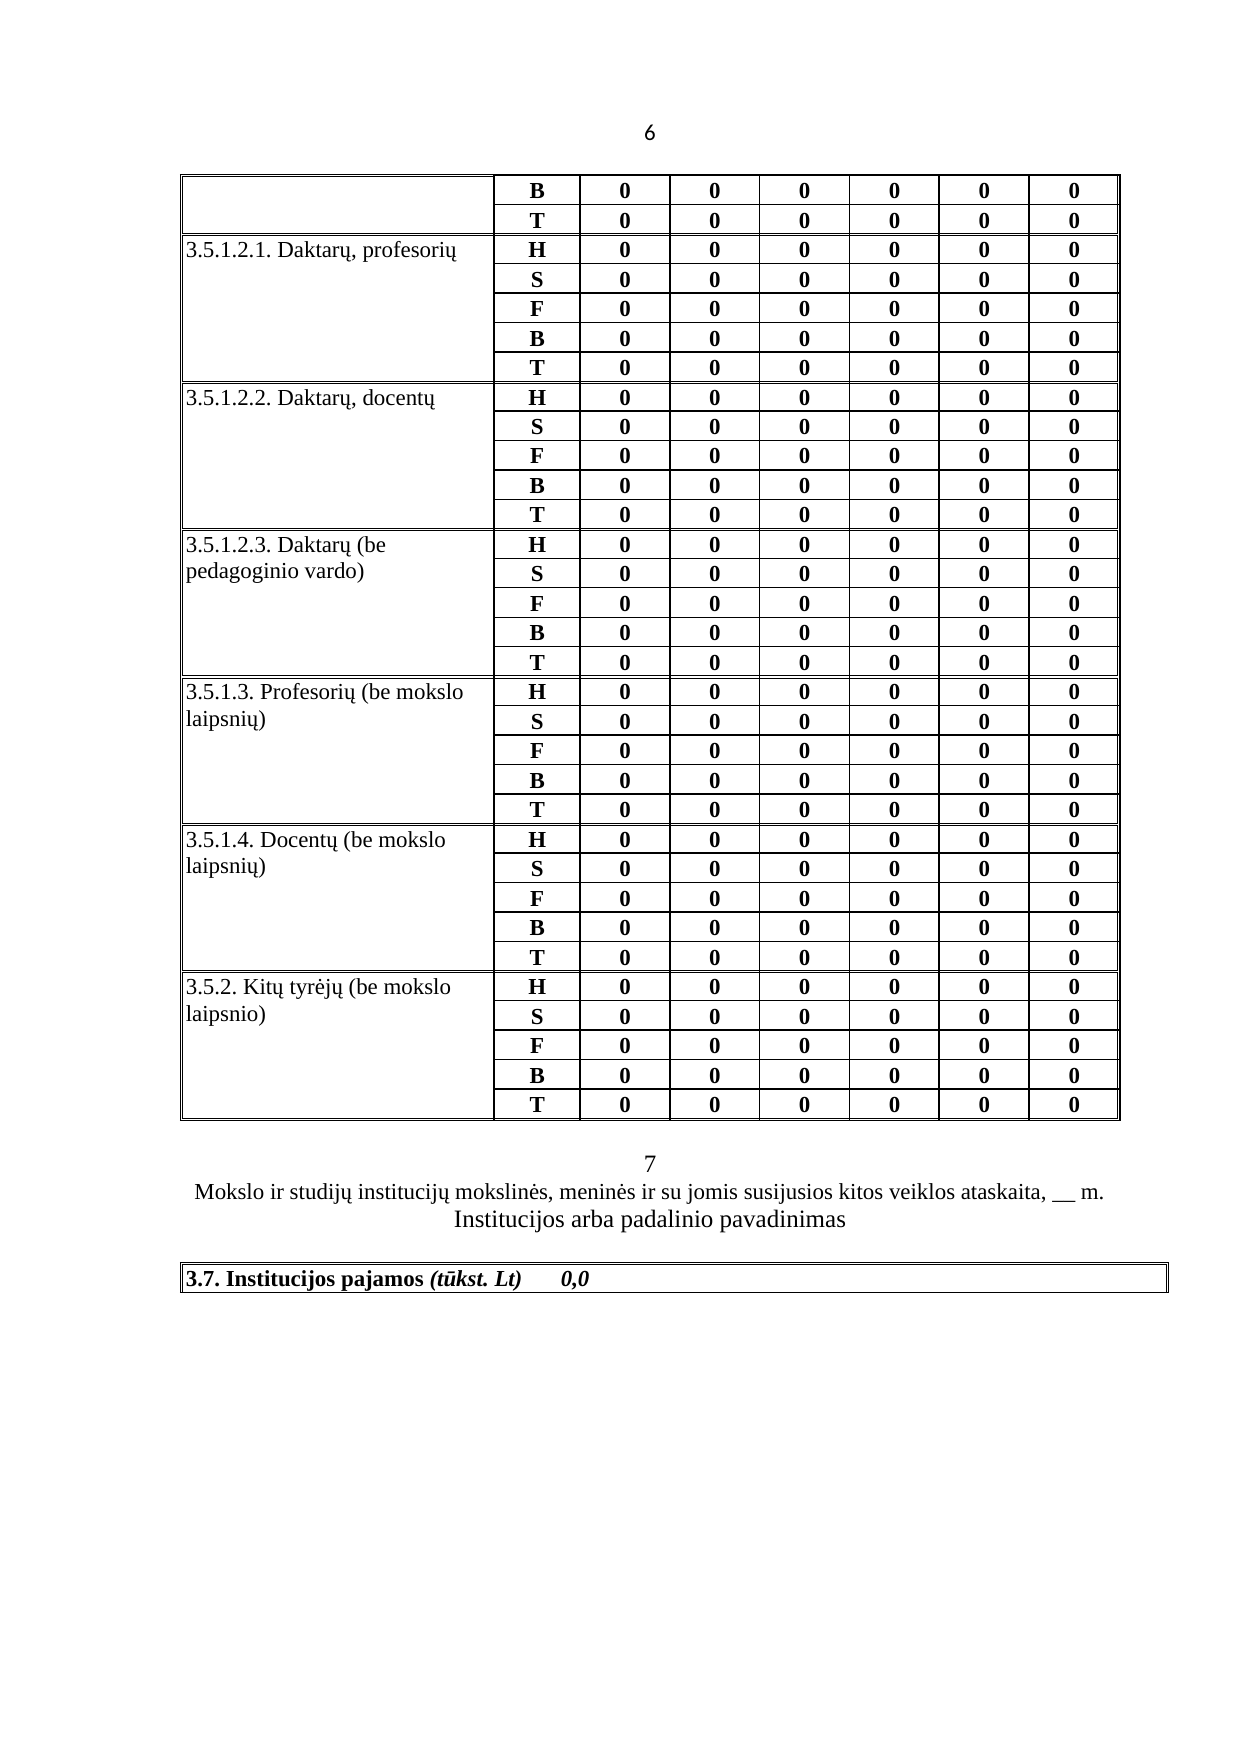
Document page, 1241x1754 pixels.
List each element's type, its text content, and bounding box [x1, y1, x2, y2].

table_cell 0 [760, 913, 849, 941]
table_cell 0 [1030, 706, 1117, 734]
table_cell H [495, 973, 579, 999]
table_cell 0 [760, 1001, 849, 1029]
table_cell 0 [760, 679, 849, 705]
table_cell F [495, 588, 579, 616]
table_cell H [495, 679, 579, 705]
table_cell 0 [850, 353, 938, 381]
table_cell 0 [760, 531, 849, 557]
table_cell 0 [850, 942, 938, 970]
table_cell 0 [760, 942, 849, 970]
table_cell 0 [671, 176, 759, 204]
table_cell H [495, 384, 579, 410]
table_cell 0 [940, 384, 1028, 410]
table_cell 0 [581, 765, 669, 793]
table_cell 0 [850, 765, 938, 793]
table_cell 0 [850, 1001, 938, 1029]
table_cell F [495, 883, 579, 911]
table_cell 0 [850, 471, 938, 498]
table_cell 0 [940, 706, 1028, 734]
table_cell 0 [581, 942, 669, 970]
table_cell 0 [760, 588, 849, 616]
table_cell 0 [940, 1090, 1028, 1117]
table_cell 0 [581, 679, 669, 705]
table_cell 0 [760, 647, 849, 675]
table_cell 0 [581, 500, 669, 528]
table_cell 0 [760, 412, 849, 439]
table_cell 0 [1030, 412, 1117, 439]
table_cell 0 [760, 736, 849, 764]
table_cell 0 [940, 264, 1028, 292]
table_cell F [495, 1031, 579, 1058]
table_cell 0 [940, 679, 1028, 705]
table_cell 0 [581, 736, 669, 764]
table_cell B [495, 471, 579, 498]
table_cell 0 [850, 973, 938, 999]
table_cell 0 [671, 236, 759, 263]
table_cell B [495, 176, 579, 204]
table_cell 0 [850, 588, 938, 616]
table_cell 0 [671, 973, 759, 999]
table_cell 0 [940, 1031, 1028, 1058]
table_cell 0 [850, 913, 938, 941]
table_cell S [495, 264, 579, 292]
table_cell 0 [1030, 588, 1117, 616]
table_cell 0 [940, 883, 1028, 911]
table_cell S [495, 706, 579, 734]
table_cell 0 [760, 264, 849, 292]
table_cell F [495, 441, 579, 469]
table_cell 0 [760, 795, 849, 823]
table_cell 0 [1030, 500, 1117, 528]
table_cell 0 [581, 559, 669, 587]
table_cell 0 [671, 854, 759, 882]
table_cell 0 [671, 412, 759, 439]
text Institucijos arba padalinio pavadinimas [177, 1204, 1122, 1233]
table_cell 0 [760, 1031, 849, 1058]
table_cell 0 [1030, 1090, 1117, 1117]
table_cell T [495, 500, 579, 528]
table_cell 0 [1030, 323, 1117, 351]
table_cell 0 [850, 1060, 938, 1088]
table_cell 0 [940, 647, 1028, 675]
table_cell 0 [1030, 1031, 1117, 1058]
table_cell 0 [1030, 236, 1117, 263]
table_cell 0 [940, 294, 1028, 322]
table_cell B [495, 618, 579, 646]
table_cell 0 [1030, 264, 1117, 292]
table_cell 0 [581, 353, 669, 381]
table_cell 0 [940, 412, 1028, 439]
table_cell 0 [940, 736, 1028, 764]
table_cell 0 [940, 353, 1028, 381]
table_cell 0 [850, 618, 938, 646]
table_cell 0 [581, 1090, 669, 1117]
table_cell 0 [940, 441, 1028, 469]
table_cell 0 [760, 826, 849, 852]
table_cell 0 [581, 323, 669, 351]
table_cell 0 [1030, 973, 1117, 999]
table_cell 0 [1030, 531, 1117, 557]
table_cell S [495, 1001, 579, 1029]
table_cell S [495, 412, 579, 439]
table_header 3.7. Institucijos pajamos (tūkst. Lt) 0,0 [183, 1265, 1166, 1291]
table_cell 0 [760, 471, 849, 498]
table_cell 0 [940, 765, 1028, 793]
table_cell 0 [940, 205, 1028, 233]
table_cell 0 [760, 441, 849, 469]
table_cell 0 [581, 795, 669, 823]
table_cell 0 [760, 765, 849, 793]
text 7 [177, 1149, 1122, 1178]
table_cell 0 [850, 679, 938, 705]
table_cell 0 [581, 531, 669, 557]
table_cell 0 [760, 236, 849, 263]
table_cell 0 [671, 618, 759, 646]
table_cell 0 [760, 883, 849, 911]
table_cell 0 [581, 176, 669, 204]
table_cell 0 [760, 323, 849, 351]
table_cell 0 [850, 264, 938, 292]
table_cell 0 [671, 1060, 759, 1088]
table_cell 0 [671, 323, 759, 351]
table_cell 0 [1030, 736, 1117, 764]
table_cell 0 [671, 942, 759, 970]
table_cell 0 [760, 353, 849, 381]
table_cell 0 [1030, 1060, 1117, 1088]
table_cell 0 [850, 826, 938, 852]
table_cell 0 [850, 531, 938, 557]
table_cell 0 [1030, 384, 1117, 410]
table_cell 0 [1030, 559, 1117, 587]
table_cell 0 [671, 795, 759, 823]
table_cell 0 [760, 1060, 849, 1088]
table_cell 0 [940, 471, 1028, 498]
table_cell 0 [1030, 205, 1117, 233]
table_cell 0 [760, 854, 849, 882]
table_cell 3.5.1.2.2. Daktarų, docentų [183, 384, 493, 528]
table_cell 0 [581, 205, 669, 233]
table_cell B [495, 913, 579, 941]
table_cell 0 [850, 647, 938, 675]
table_cell 0 [581, 588, 669, 616]
table_cell 0 [940, 559, 1028, 587]
table_cell B [495, 323, 579, 351]
table_cell 0 [671, 500, 759, 528]
table_cell 0 [1030, 854, 1117, 882]
table_cell 0 [671, 1001, 759, 1029]
table_cell 0 [940, 588, 1028, 616]
table_cell 0 [940, 236, 1028, 263]
table_cell 0 [850, 236, 938, 263]
table_cell 0 [940, 826, 1028, 852]
table_cell 0 [671, 679, 759, 705]
table_cell T [495, 942, 579, 970]
table_cell 0 [581, 854, 669, 882]
table_cell 0 [581, 384, 669, 410]
table_cell 0 [850, 1090, 938, 1117]
table_cell 0 [581, 1060, 669, 1088]
table_cell 0 [671, 559, 759, 587]
table_cell 0 [850, 795, 938, 823]
table_cell 0 [850, 205, 938, 233]
table_cell 0 [581, 471, 669, 498]
table_cell 0 [940, 942, 1028, 970]
table_cell 0 [581, 236, 669, 263]
table_cell 0 [581, 1031, 669, 1058]
table_cell 0 [760, 500, 849, 528]
table_cell S [495, 854, 579, 882]
table_cell 0 [760, 559, 849, 587]
table_cell 0 [1030, 471, 1117, 498]
table_cell 0 [760, 384, 849, 410]
table_cell H [495, 826, 579, 852]
table_cell 0 [581, 826, 669, 852]
table_cell 0 [1030, 765, 1117, 793]
table_cell 0 [1030, 1001, 1117, 1029]
table_cell 0 [671, 1090, 759, 1117]
table_cell 0 [760, 176, 849, 204]
table_cell 0 [940, 1060, 1028, 1088]
table_cell 0 [1030, 942, 1117, 970]
table_cell 3.5.1.2.1. Daktarų, profesorių [183, 236, 493, 381]
table_cell 0 [940, 618, 1028, 646]
table_cell 0 [850, 323, 938, 351]
table_cell S [495, 559, 579, 587]
table_cell 0 [581, 973, 669, 999]
table_cell 0 [940, 1001, 1028, 1029]
table_cell T [495, 205, 579, 233]
table_cell 0 [760, 706, 849, 734]
table_cell 0 [581, 618, 669, 646]
table_cell 0 [1030, 795, 1117, 823]
table_cell 0 [1030, 647, 1117, 675]
table_cell 0 [671, 913, 759, 941]
table_cell 0 [671, 294, 759, 322]
table_cell 0 [850, 736, 938, 764]
table_cell 0 [581, 883, 669, 911]
table_cell 0 [671, 765, 759, 793]
table_cell 0 [760, 973, 849, 999]
table_cell 0 [850, 500, 938, 528]
table_cell 0 [850, 176, 938, 204]
table_cell 3.5.2. Kitų tyrėjų (be mokslo laipsnio) [183, 973, 493, 1117]
table_cell 0 [1030, 618, 1117, 646]
table_cell 0 [850, 559, 938, 587]
table_cell 0 [1030, 679, 1117, 705]
table_cell 0 [940, 531, 1028, 557]
table_cell 0 [1030, 294, 1117, 322]
table_cell 0 [940, 176, 1028, 204]
table_header [183, 177, 493, 233]
table_cell 0 [581, 412, 669, 439]
table_cell 0 [940, 323, 1028, 351]
table_cell 0 [940, 913, 1028, 941]
table_cell 0 [581, 647, 669, 675]
table_cell 0 [581, 1001, 669, 1029]
text Mokslo ir studijų institucijų mokslinės, meninės ir su jomis susijusios kitos veiklos ataskaita, __ m. [177, 1178, 1122, 1204]
table_cell 0 [850, 1031, 938, 1058]
table_cell 0 [581, 441, 669, 469]
table_cell 0 [850, 412, 938, 439]
table_cell 0 [850, 854, 938, 882]
table_cell 0 [760, 205, 849, 233]
table_cell 0 [940, 854, 1028, 882]
table_cell 0 [1030, 441, 1117, 469]
table_cell 0 [1030, 176, 1117, 204]
table_cell 0 [940, 500, 1028, 528]
table_cell H [495, 236, 579, 263]
table_cell T [495, 647, 579, 675]
table_cell 0 [671, 441, 759, 469]
table_cell 0 [581, 264, 669, 292]
table_cell 3.5.1.4. Docentų (be mokslo laipsnių) [183, 826, 493, 970]
table_cell 0 [671, 384, 759, 410]
table_cell 0 [760, 294, 849, 322]
table_cell T [495, 795, 579, 823]
table_cell 0 [850, 384, 938, 410]
table_cell F [495, 294, 579, 322]
table_cell B [495, 765, 579, 793]
table_cell 0 [671, 883, 759, 911]
table_cell 0 [671, 264, 759, 292]
table_cell 0 [940, 973, 1028, 999]
table_cell 0 [581, 706, 669, 734]
table_cell 0 [1030, 826, 1117, 852]
table_cell 0 [671, 736, 759, 764]
table_cell 0 [850, 294, 938, 322]
table_cell 0 [1030, 913, 1117, 941]
table_cell 0 [1030, 353, 1117, 381]
table_cell 3.5.1.3. Profesorių (be mokslo laipsnių) [183, 679, 493, 823]
table_cell 0 [760, 618, 849, 646]
table_cell T [495, 1090, 579, 1117]
table_cell 0 [671, 588, 759, 616]
table_cell 0 [850, 883, 938, 911]
table_cell 0 [850, 441, 938, 469]
table_cell 0 [581, 294, 669, 322]
table_cell 0 [671, 647, 759, 675]
table_cell 0 [1030, 883, 1117, 911]
table_cell 0 [940, 795, 1028, 823]
table_cell 0 [671, 205, 759, 233]
table_cell 0 [671, 471, 759, 498]
table_cell 0 [760, 1090, 849, 1117]
table_cell H [495, 531, 579, 557]
table_cell 0 [671, 531, 759, 557]
table_cell 0 [671, 353, 759, 381]
table_cell T [495, 353, 579, 381]
table_cell 0 [671, 706, 759, 734]
table_cell 0 [671, 1031, 759, 1058]
table_cell 0 [671, 826, 759, 852]
table_cell F [495, 736, 579, 764]
table_cell 0 [581, 913, 669, 941]
table_cell 0 [850, 706, 938, 734]
table_cell 3.5.1.2.3. Daktarų (be pedagoginio vardo) [183, 531, 493, 675]
table_cell B [495, 1060, 579, 1088]
